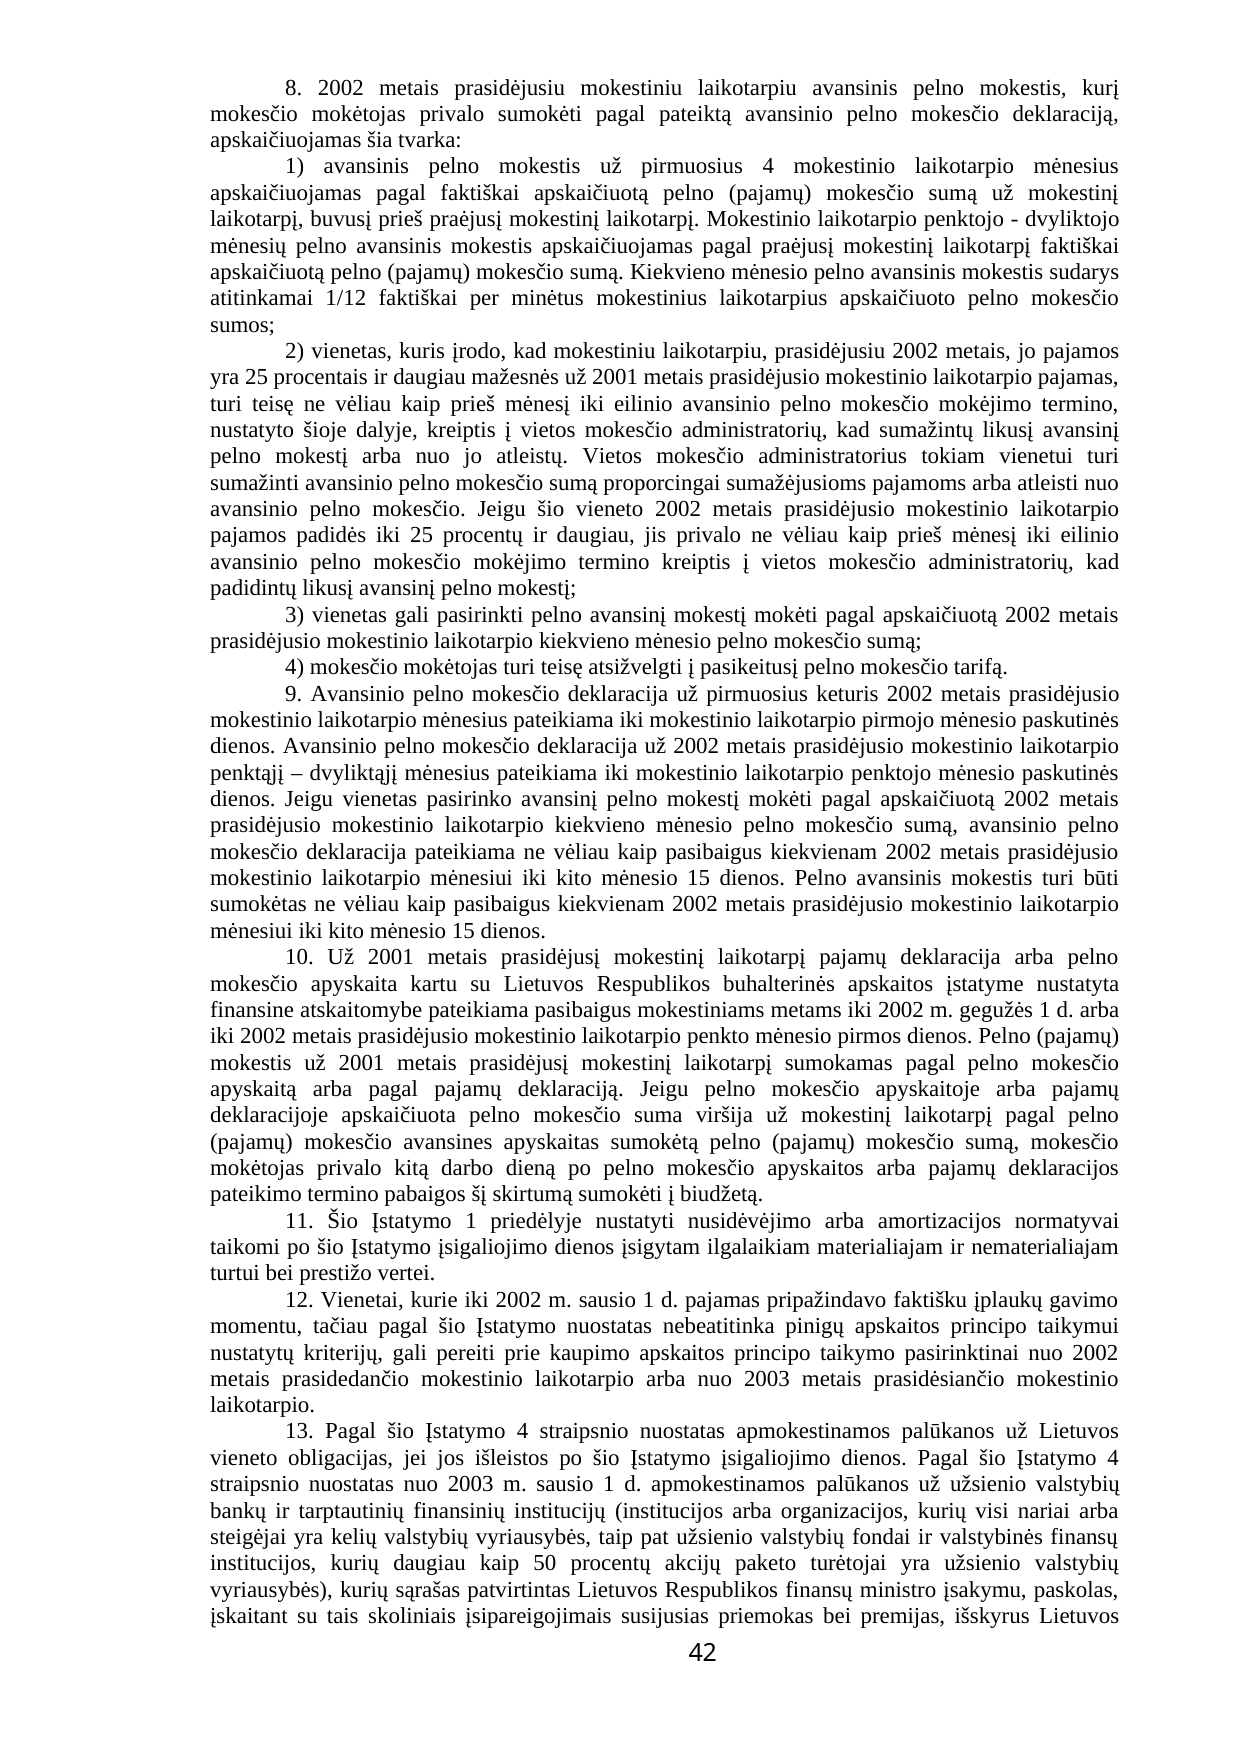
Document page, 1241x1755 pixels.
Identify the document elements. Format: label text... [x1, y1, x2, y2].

text 11. Šio Įstatymo 1 priedėlyje nustatyti nusidėvėjimo arba amortizacijos normatyvai taikomi po šio Įstatymo įsigaliojimo dienos įsigytam ilgalaikiam materialiajam ir nematerialiajam turtui bei prestižo vertei. [210, 1207, 1120, 1286]
text 8. 2002 metais prasidėjusiu mokestiniu laikotarpiu avansinis pelno mokestis, kurį mokesčio mokėtojas privalo sumokėti pagal pateiktą avansinio pelno mokesčio deklaraciją, apskaičiuojamas šia tvarka: [210, 73, 1120, 153]
text 4) mokesčio mokėtojas turi teisę atsižvelgti į pasikeitusį pelno mokesčio tarifą. [210, 653, 1120, 680]
text 3) vienetas gali pasirinkti pelno avansinį mokestį mokėti pagal apskaičiuotą 2002 metais prasidėjusio mokestinio laikotarpio kiekvieno mėnesio pelno mokesčio sumą; [210, 601, 1120, 653]
text 9. Avansinio pelno mokesčio deklaracija už pirmuosius keturis 2002 metais prasidėjusio mokestinio laikotarpio mėnesius pateikiama iki mokestinio laikotarpio pirmojo mėnesio paskutinės dienos. Avansinio pelno mokesčio deklaracija už 2002 metais prasidėjusio mokestinio laikotarpio penktąjį – dvyliktąjį mėnesius pateikiama iki mokestinio laikotarpio penktojo mėnesio paskutinės dienos. Jeigu vienetas pasirinko avansinį pelno mokestį mokėti pagal apskaičiuotą 2002 metais prasidėjusio mokestinio laikotarpio kiekvieno mėnesio pelno mokesčio sumą, avansinio pelno mokesčio deklaracija pateikiama ne vėliau kaip pasibaigus kiekvienam 2002 metais prasidėjusio mokestinio laikotarpio mėnesiui iki kito mėnesio 15 dienos. Pelno avansinis mokestis turi būti sumokėtas ne vėliau kaip pasibaigus kiekvienam 2002 metais prasidėjusio mokestinio laikotarpio mėnesiui iki kito mėnesio 15 dienos. [210, 680, 1120, 943]
text 10. Už 2001 metais prasidėjusį mokestinį laikotarpį pajamų deklaracija arba pelno mokesčio apyskaita kartu su Lietuvos Respublikos buhalterinės apskaitos įstatyme nustatyta finansine atskaitomybe pateikiama pasibaigus mokestiniams metams iki 2002 m. gegužės 1 d. arba iki 2002 metais prasidėjusio mokestinio laikotarpio penkto mėnesio pirmos dienos. Pelno (pajamų) mokestis už 2001 metais prasidėjusį mokestinį laikotarpį sumokamas pagal pelno mokesčio apyskaitą arba pagal pajamų deklaraciją. Jeigu pelno mokesčio apyskaitoje arba pajamų deklaracijoje apskaičiuota pelno mokesčio suma viršija už mokestinį laikotarpį pagal pelno (pajamų) mokesčio avansines apyskaitas sumokėtą pelno (pajamų) mokesčio sumą, mokesčio mokėtojas privalo kitą darbo dieną po pelno mokesčio apyskaitos arba pajamų deklaracijos pateikimo termino pabaigos šį skirtumą sumokėti į biudžetą. [210, 943, 1120, 1207]
text 2) vienetas, kuris įrodo, kad mokestiniu laikotarpiu, prasidėjusiu 2002 metais, jo pajamos yra 25 procentais ir daugiau mažesnės už 2001 metais prasidėjusio mokestinio laikotarpio pajamas, turi teisę ne vėliau kaip prieš mėnesį iki eilinio avansinio pelno mokesčio mokėjimo termino, nustatyto šioje dalyje, kreiptis į vietos mokesčio administratorių, kad sumažintų likusį avansinį pelno mokestį arba nuo jo atleistų. Vietos mokesčio administratorius tokiam vienetui turi sumažinti avansinio pelno mokesčio sumą proporcingai sumažėjusioms pajamoms arba atleisti nuo avansinio pelno mokesčio. Jeigu šio vieneto 2002 metais prasidėjusio mokestinio laikotarpio pajamos padidės iki 25 procentų ir daugiau, jis privalo ne vėliau kaip prieš mėnesį iki eilinio avansinio pelno mokesčio mokėjimo termino kreiptis į vietos mokesčio administratorių, kad padidintų likusį avansinį pelno mokestį; [210, 337, 1120, 601]
text 1) avansinis pelno mokestis už pirmuosius 4 mokestinio laikotarpio mėnesius apskaičiuojamas pagal faktiškai apskaičiuotą pelno (pajamų) mokesčio sumą už mokestinį laikotarpį, buvusį prieš praėjusį mokestinį laikotarpį. Mokestinio laikotarpio penktojo - dvyliktojo mėnesių pelno avansinis mokestis apskaičiuojamas pagal praėjusį mokestinį laikotarpį faktiškai apskaičiuotą pelno (pajamų) mokesčio sumą. Kiekvieno mėnesio pelno avansinis mokestis sudarys atitinkamai 1/12 faktiškai per minėtus mokestinius laikotarpius apskaičiuoto pelno mokesčio sumos; [210, 153, 1120, 337]
text 12. Vienetai, kurie iki 2002 m. sausio 1 d. pajamas pripažindavo faktišku įplaukų gavimo momentu, tačiau pagal šio Įstatymo nuostatas nebeatitinka pinigų apskaitos principo taikymui nustatytų kriterijų, gali pereiti prie kaupimo apskaitos principo taikymo pasirinktinai nuo 2002 metais prasidedančio mokestinio laikotarpio arba nuo 2003 metais prasidėsiančio mokestinio laikotarpio. [210, 1286, 1120, 1418]
text 13. Pagal šio Įstatymo 4 straipsnio nuostatas apmokestinamos palūkanos už Lietuvos vieneto obligacijas, jei jos išleistos po šio Įstatymo įsigaliojimo dienos. Pagal šio Įstatymo 4 straipsnio nuostatas nuo 2003 m. sausio 1 d. apmokestinamos palūkanos už užsienio valstybių bankų ir tarptautinių finansinių institucijų (institucijos arba organizacijos, kurių visi nariai arba steigėjai yra kelių valstybių vyriausybės, taip pat užsienio valstybių fondai ir valstybinės finansų institucijos, kurių daugiau kaip 50 procentų akcijų paketo turėtojai yra užsienio valstybių vyriausybės), kurių sąrašas patvirtintas Lietuvos Respublikos finansų ministro įsakymu, paskolas, įskaitant su tais skoliniais įsipareigojimais susijusias priemokas bei premijas, išskyrus Lietuvos [210, 1418, 1120, 1628]
